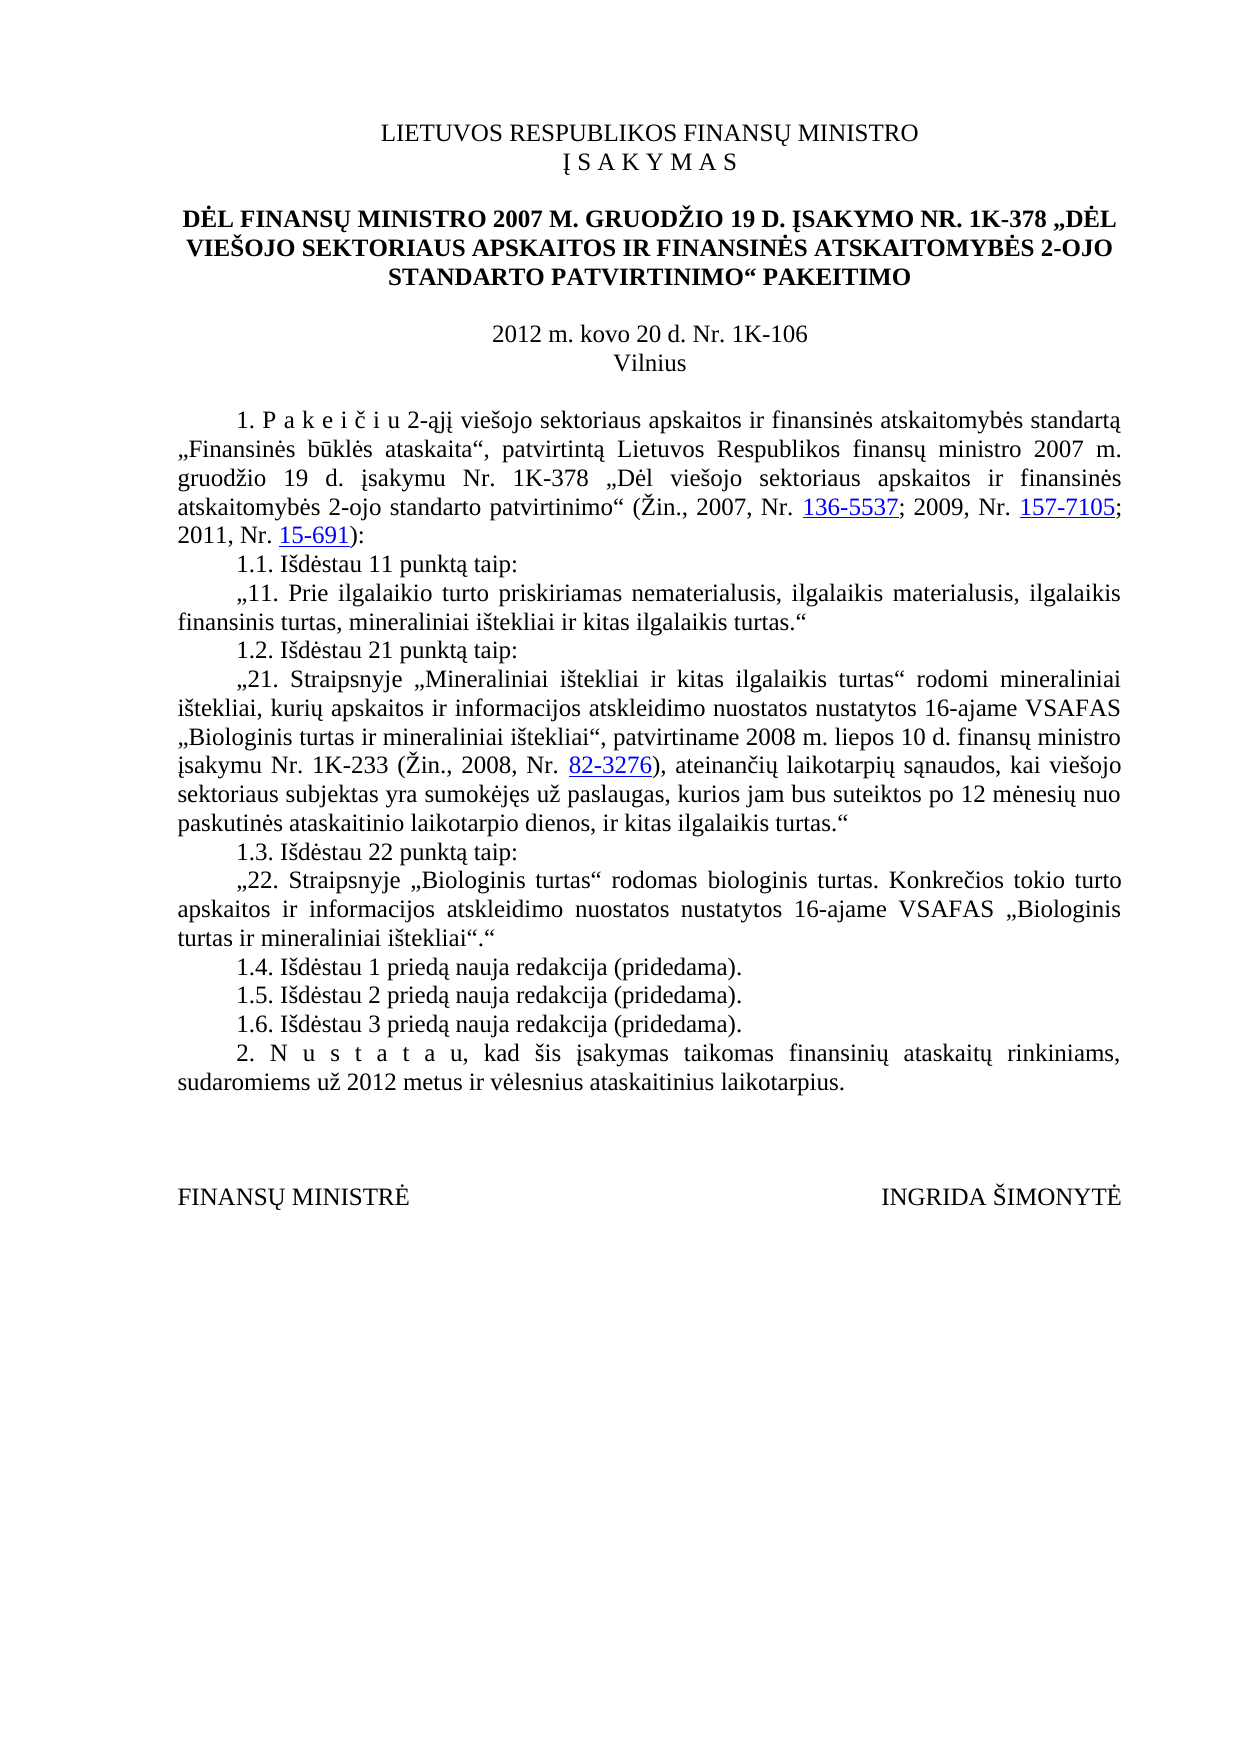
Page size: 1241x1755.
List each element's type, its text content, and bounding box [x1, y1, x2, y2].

text LIETUVOS RESPUBLIKOS FINANSŲ MINISTRO [177, 118, 1122, 147]
text 1.4. Išdėstau 1 priedą nauja redakcija (pridedama). [177, 952, 1122, 981]
text 1.6. Išdėstau 3 priedą nauja redakcija (pridedama). [177, 1009, 1122, 1038]
text 1.2. Išdėstau 21 punktą taip: [177, 636, 1122, 664]
text 1.1. Išdėstau 11 punktą taip: [177, 549, 1122, 578]
text 1.5. Išdėstau 2 priedą nauja redakcija (pridedama). [177, 981, 1122, 1009]
text „22. Straipsnyje „Biologinis turtas“ rodomas biologinis turtas. Konkrečios tokio turto apskaitos ir informacijos atskleidimo nuostatos nustatytos 16-ajame VSAFAS „Biologinis turtas ir mineraliniai ištekliai“.“ [177, 866, 1122, 952]
text FINANSŲ MINISTRĖ INGRIDA ŠIMONYTĖ [177, 1182, 1122, 1211]
text Vilnius [177, 348, 1122, 377]
text DĖL FINANSŲ MINISTRO 2007 M. GRUODŽIO 19 D. ĮSAKYMO Nr. 1K-378 „DĖL VIEŠOJO SEKTORIAUS APSKAITOS IR FINANSINĖS ATSKAITOMYBĖS 2-OJO STANDARTO PATVIRTINIMO“ PAKEITIMO [177, 204, 1122, 291]
text „21. Straipsnyje „Mineraliniai ištekliai ir kitas ilgalaikis turtas“ rodomi mineraliniai ištekliai, kurių apskaitos ir informacijos atskleidimo nuostatos nustatytos 16-ajame VSAFAS „Biologinis turtas ir mineraliniai ištekliai“, patvirtiname 2008 m. liepos 10 d. finansų ministro įsakymu Nr. 1K-233 (Žin., 2008, Nr. 82-3276), ateinančių laikotarpių sąnaudos, kai viešojo sektoriaus subjektas yra sumokėjęs už paslaugas, kurios jam bus suteiktos po 12 mėnesių nuo paskutinės ataskaitinio laikotarpio dienos, ir kitas ilgalaikis turtas.“ [177, 664, 1122, 837]
text 2012 m. kovo 20 d. Nr. 1K-106 [177, 319, 1122, 348]
text 2. N u s t a t a u, kad šis įsakymas taikomas finansinių ataskaitų rinkiniams, sudaromiems už 2012 metus ir vėlesnius ataskaitinius laikotarpius. [177, 1038, 1122, 1096]
text 1. P a k e i č i u 2-ąjį viešojo sektoriaus apskaitos ir finansinės atskaitomybės standartą „Finansinės būklės ataskaita“, patvirtintą Lietuvos Respublikos finansų ministro 2007 m. gruodžio 19 d. įsakymu Nr. 1K-378 „Dėl viešojo sektoriaus apskaitos ir finansinės atskaitomybės 2-ojo standarto patvirtinimo“ (Žin., 2007, Nr. 136-5537; 2009, Nr. 157-7105; 2011, Nr. 15-691): [177, 406, 1122, 549]
text Į S A K Y M A S [177, 147, 1122, 176]
text 1.3. Išdėstau 22 punktą taip: [177, 837, 1122, 866]
text „11. Prie ilgalaikio turto priskiriamas nematerialusis, ilgalaikis materialusis, ilgalaikis finansinis turtas, mineraliniai ištekliai ir kitas ilgalaikis turtas.“ [177, 578, 1122, 636]
